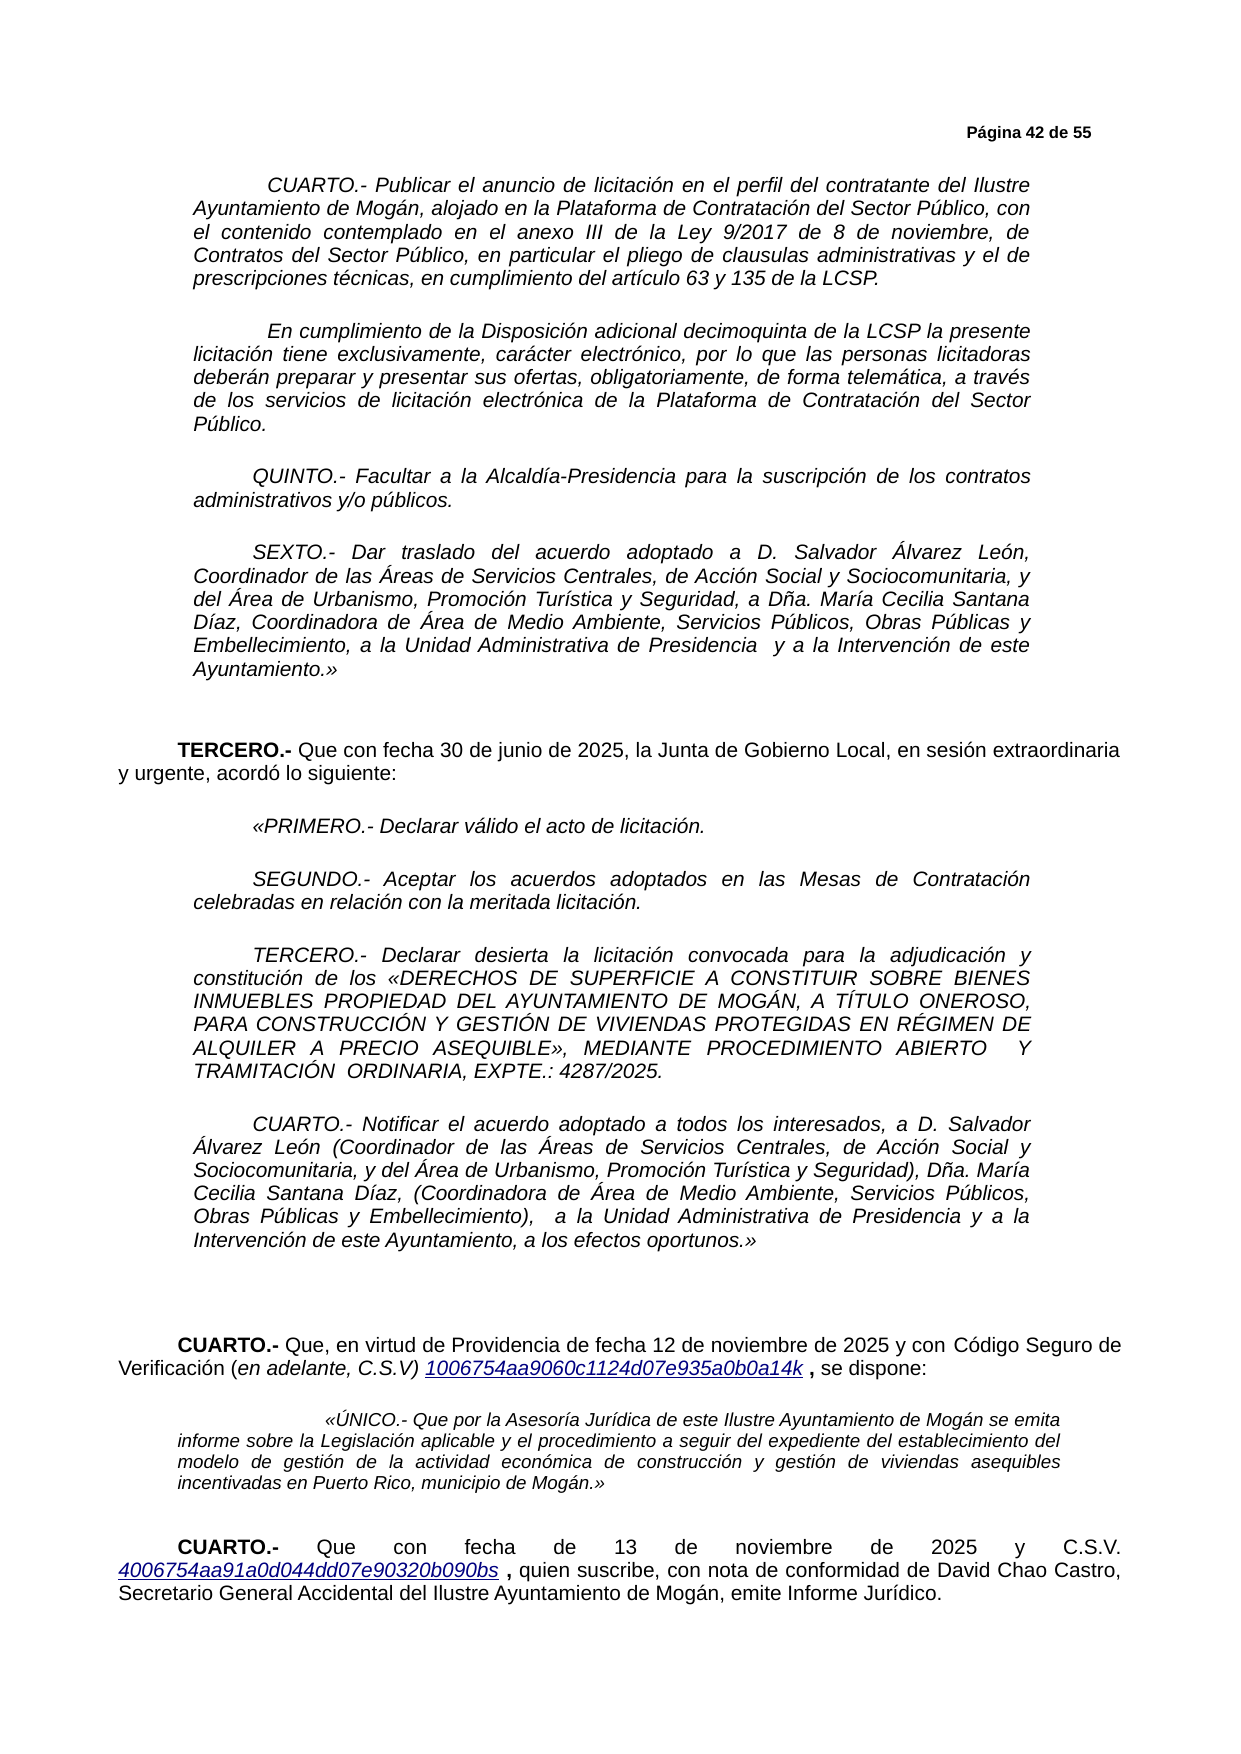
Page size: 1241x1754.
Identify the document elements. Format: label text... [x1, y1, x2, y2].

text CUARTO.- Que con fecha de 13 de noviembre de 2025 y C.S.V. 4006754aa91a0d044dd07e90320b090bs , quien suscribe, con nota de conformidad de David Chao Castro, Secretario General Accidental del Ilustre Ayuntamiento de Mogán, emite Informe Jurídico. [118, 1535, 1122, 1605]
text CUARTO.- Que, en virtud de Providencia de fecha 12 de noviembre de 2025 y con Código Seguro de Verificación (en adelante, C.S.V) 1006754aa9060c1124d07e935a0b0a14k , se dispone: [118, 1334, 1122, 1380]
text SEGUNDO.- Aceptar los acuerdos adoptados en las Mesas de Contratación celebradas en relación con la meritada licitación. [193, 867, 1033, 914]
text TERCERO.- Que con fecha 30 de junio de 2025, la Junta de Gobierno Local, en sesión extraordinaria y urgente, acordó lo siguiente: [118, 739, 1122, 785]
text «ÚNICO.- Que por la Asesoría Jurídica de este Ilustre Ayuntamiento de Mogán se emita informe sobre la Legislación aplicable y el procedimiento a seguir del expediente del establecimiento del modelo de gestión de la actividad económica de construcción y gestión de viviendas asequibles incentivadas en Puerto Rico, municipio de Mogán.» [177, 1410, 1063, 1493]
text SEXTO.- Dar traslado del acuerdo adoptado a D. Salvador Álvarez León, Coordinador de las Áreas de Servicios Centrales, de Acción Social y Sociocomunitaria, y del Área de Urbanismo, Promoción Turística y Seguridad, a Dña. María Cecilia Santana Díaz, Coordinadora de Área de Medio Ambiente, Servicios Públicos, Obras Públicas y Embellecimiento, a la Unidad Administrativa de Presidencia y a la Intervención de este Ayuntamiento.» [193, 541, 1033, 680]
text TERCERO.- Declarar desierta la licitación convocada para la adjudicación y constitución de los «DERECHOS DE SUPERFICIE A CONSTITUIR SOBRE BIENES INMUEBLES PROPIEDAD DEL AYUNTAMIENTO DE MOGÁN, A TÍTULO ONEROSO, PARA CONSTRUCCIÓN Y GESTIÓN DE VIVIENDAS PROTEGIDAS EN RÉGIMEN DE ALQUILER A PRECIO ASEQUIBLE», MEDIANTE PROCEDIMIENTO ABIERTO Y TRAMITACIÓN ORDINARIA, EXPTE.: 4287/2025. [193, 943, 1033, 1083]
text «PRIMERO.- Declarar válido el acto de licitación. [193, 815, 1033, 838]
text CUARTO.- Notificar el acuerdo adoptado a todos los interesados, a D. Salvador Álvarez León (Coordinador de las Áreas de Servicios Centrales, de Acción Social y Sociocomunitaria, y del Área de Urbanismo, Promoción Turística y Seguridad), Dña. María Cecilia Santana Díaz, (Coordinadora de Área de Medio Ambiente, Servicios Públicos, Obras Públicas y Embellecimiento), a la Unidad Administrativa de Presidencia y a la Intervención de este Ayuntamiento, a los efectos oportunos.» [193, 1112, 1033, 1252]
text CUARTO.- Publicar el anuncio de licitación en el perfil del contratante del Ilustre Ayuntamiento de Mogán, alojado en la Plataforma de Contratación del Sector Público, con el contenido contemplado en el anexo III de la Ley 9/2017 de 8 de noviembre, de Contratos del Sector Público, en particular el pliego de clausulas administrativas y el de prescripciones técnicas, en cumplimiento del artículo 63 y 135 de la LCSP. [193, 174, 1033, 290]
text En cumplimiento de la Disposición adicional decimoquinta de la LCSP la presente licitación tiene exclusivamente, carácter electrónico, por lo que las personas licitadoras deberán preparar y presentar sus ofertas, obligatoriamente, de forma telemática, a través de los servicios de licitación electrónica de la Plataforma de Contratación del Sector Público. [193, 319, 1033, 436]
text QUINTO.- Facultar a la Alcaldía-Presidencia para la suscripción de los contratos administrativos y/o públicos. [193, 465, 1033, 511]
